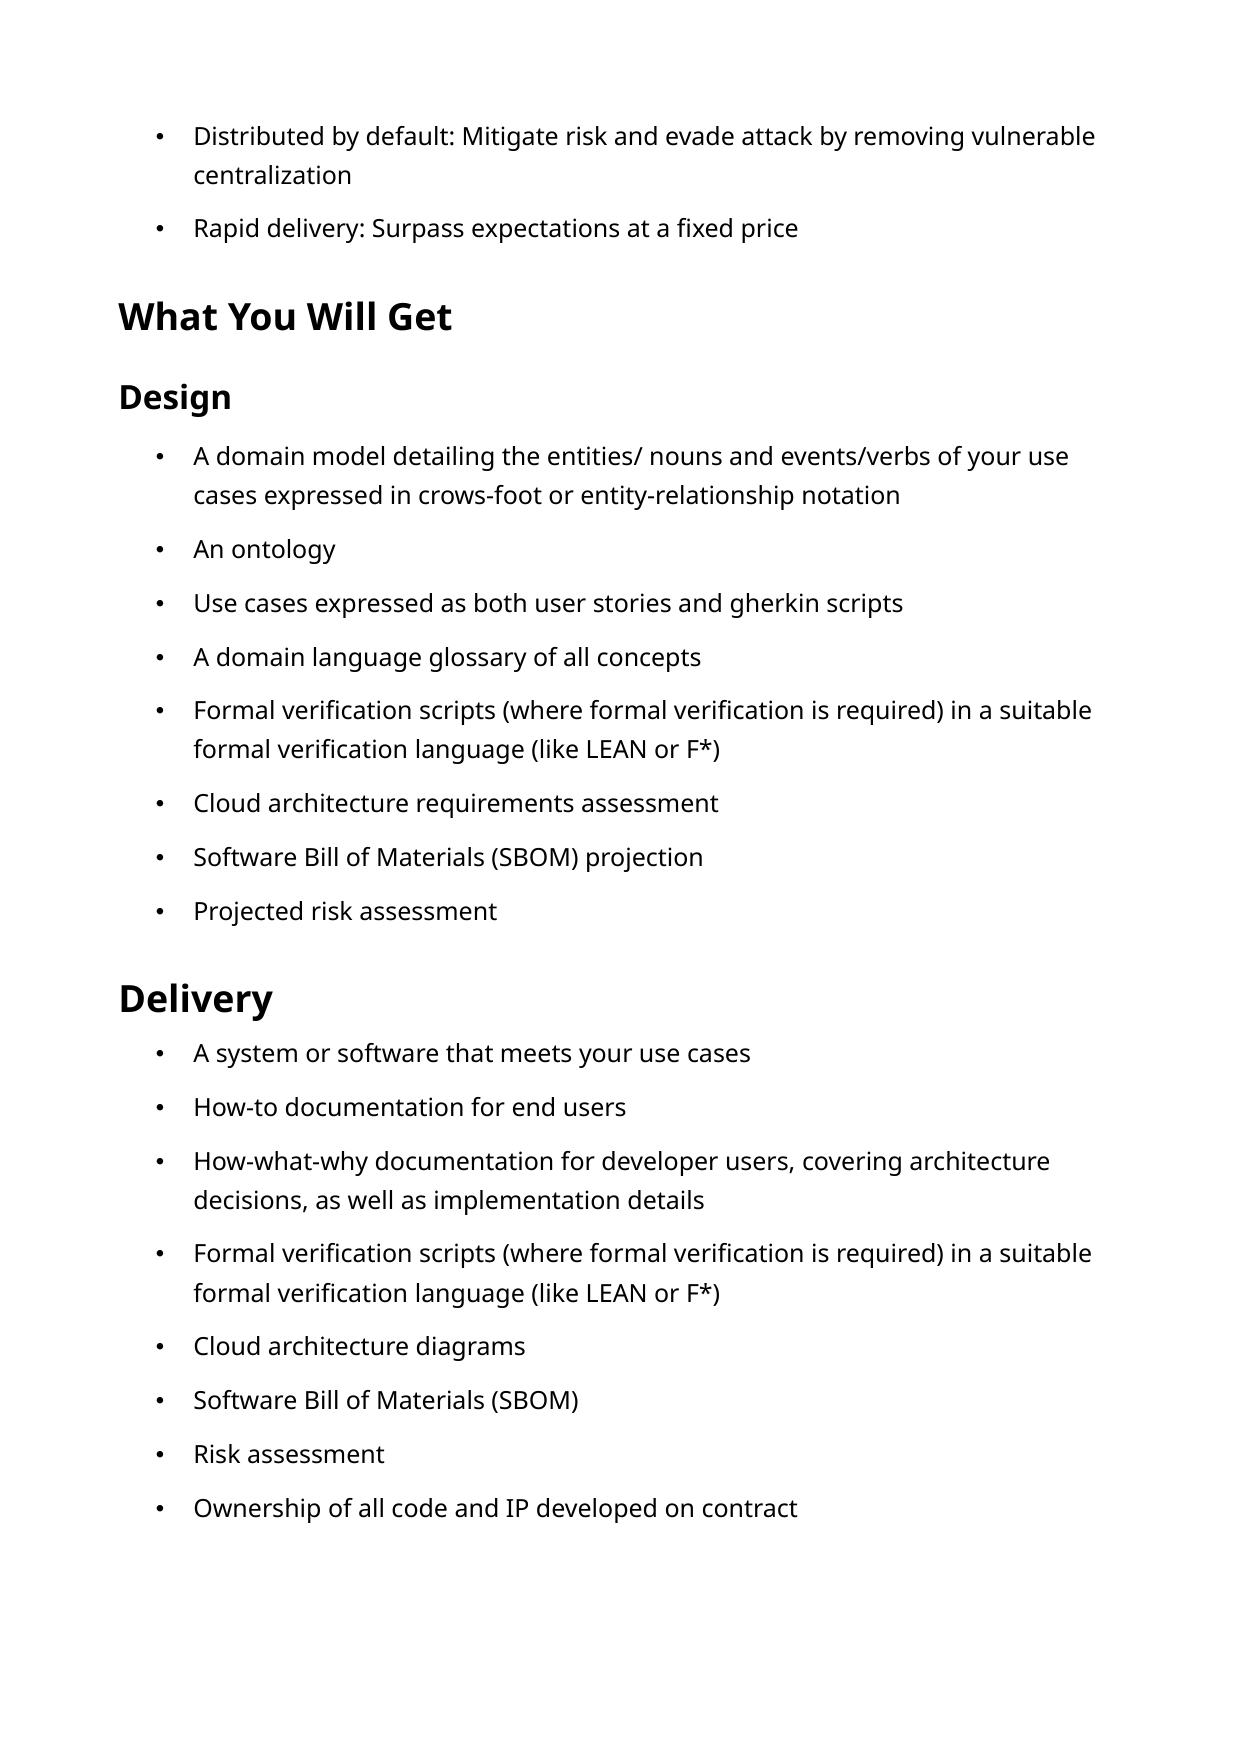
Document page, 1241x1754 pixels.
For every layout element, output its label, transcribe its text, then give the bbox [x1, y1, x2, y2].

list Risk assessment [156, 1437, 1122, 1471]
list A system or software that meets your use cases [156, 1036, 1122, 1070]
list An ontology [156, 532, 1122, 566]
list Rapid delivery: Surpass expectations at a fixed price [156, 211, 1122, 245]
list Software Bill of Materials (SBOM) projection [156, 840, 1122, 874]
list Ownership of all code and IP developed on contract [156, 1490, 1122, 1524]
list A domain model detailing the entities/ nouns and events/verbs of your use cases expressed in crows-foot or entity-relationship notation [156, 439, 1122, 512]
list Cloud architecture diagrams [156, 1329, 1122, 1363]
subtitle Delivery [118, 972, 1122, 1023]
list Use cases expressed as both user stories and gherkin scripts [156, 586, 1122, 619]
subtitle What You Will Get [118, 290, 1122, 341]
list Formal verification scripts (where formal verification is required) in a suitable formal verification language (like LEAN or F*) [156, 693, 1122, 766]
list Formal verification scripts (where formal verification is required) in a suitable formal verification language (like LEAN or F*) [156, 1236, 1122, 1309]
list Cloud architecture requirements assessment [156, 786, 1122, 820]
list A domain language glossary of all concepts [156, 639, 1122, 673]
subtitle Design [118, 374, 1122, 419]
list Projected risk assessment [156, 893, 1122, 927]
list How-to documentation for end users [156, 1089, 1122, 1123]
list Distributed by default: Mitigate risk and evade attack by removing vulnerable centralization [156, 118, 1122, 191]
list How-what-why documentation for developer users, covering architecture decisions, as well as implementation details [156, 1143, 1122, 1216]
list Software Bill of Materials (SBOM) [156, 1383, 1122, 1417]
